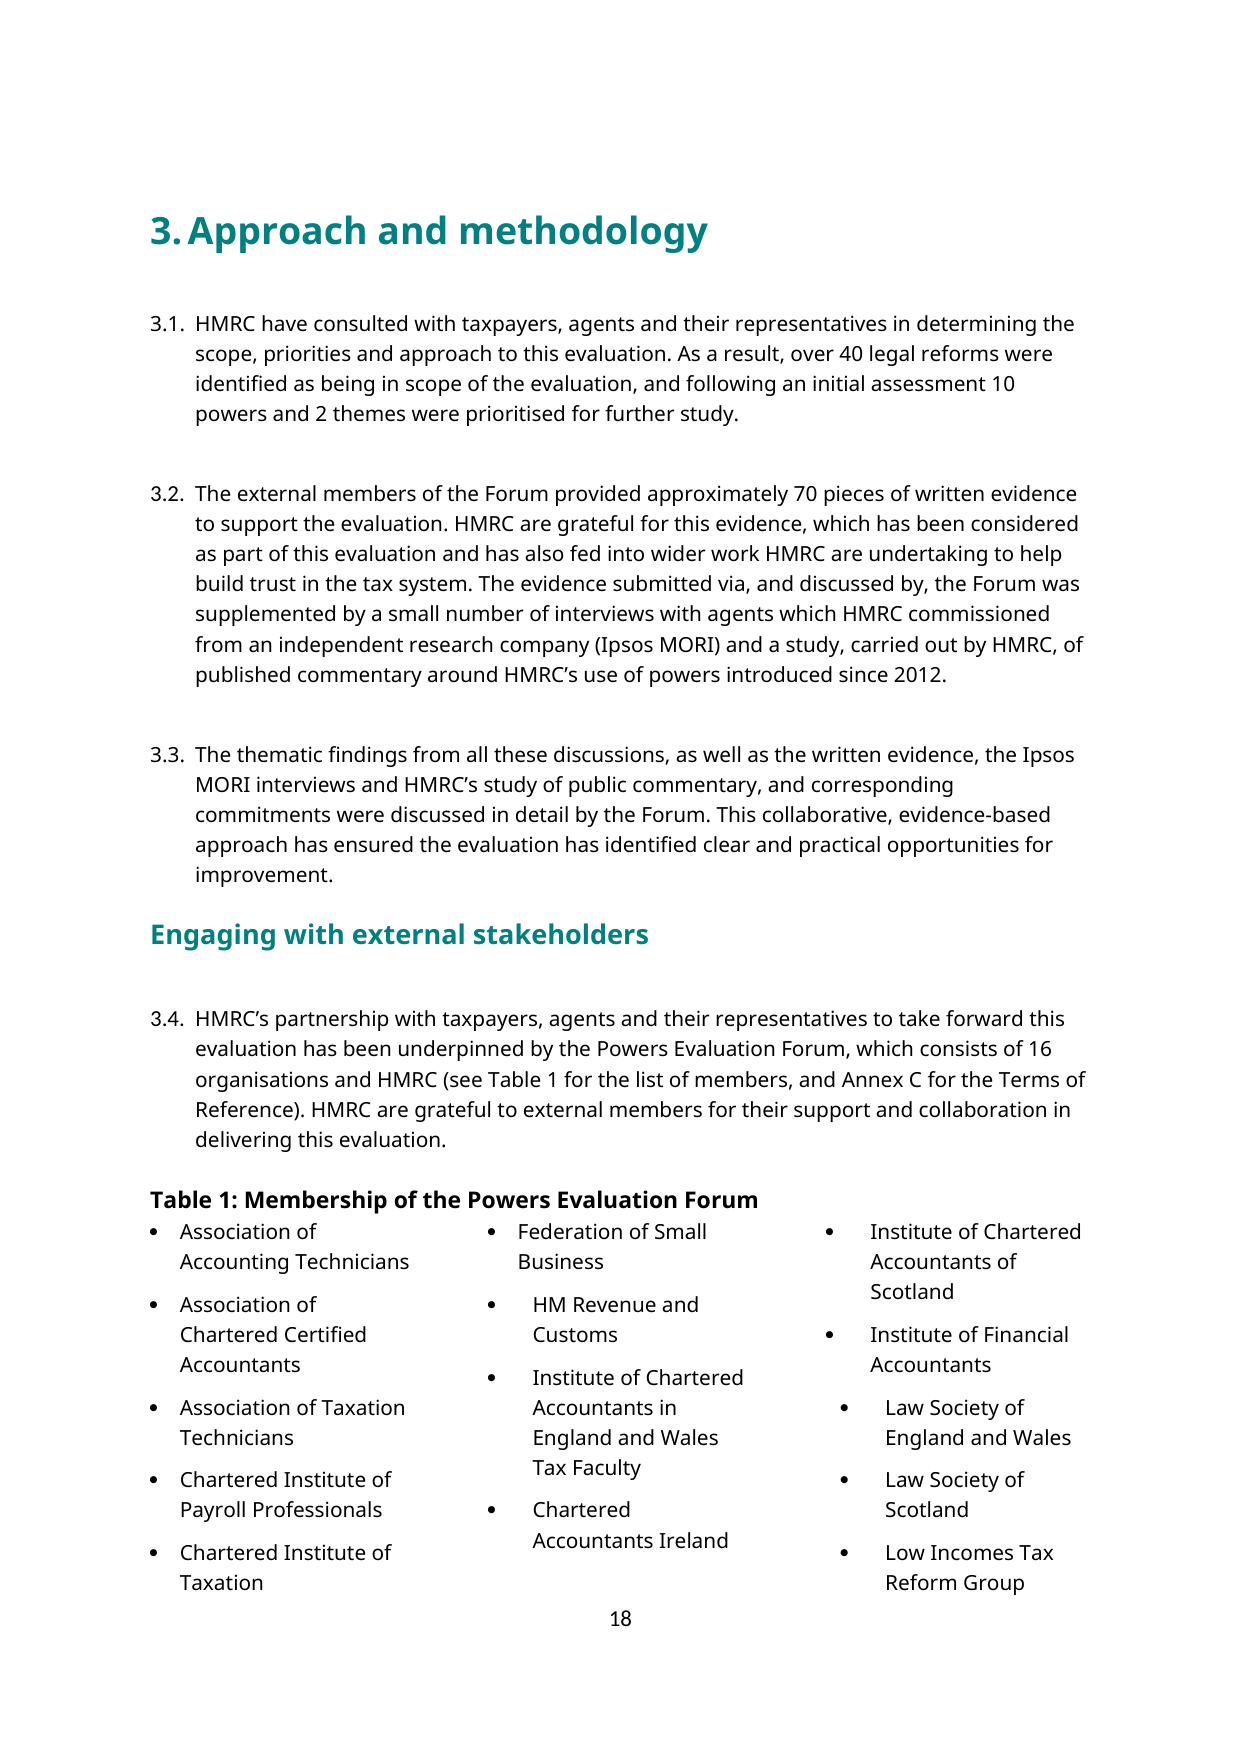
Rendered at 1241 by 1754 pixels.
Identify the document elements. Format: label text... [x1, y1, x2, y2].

list HMRC’s partnership with taxpayers, agents and their representatives to take forward this evaluation has been underpinned by the Powers Evaluation Forum, which consists of 16 organisations and HMRC (see Table 1 for the list of members, and Annex C for the Terms of Reference). HMRC are grateful to external members for their support and collaboration in delivering this evaluation. [150, 1004, 1090, 1153]
list Federation of Small Business [488, 1217, 752, 1276]
subtitle Table 1: Membership of the Powers Evaluation Forum [150, 1184, 1090, 1215]
list The thematic findings from all these discussions, as well as the written evidence, the Ipsos MORI interviews and HMRC’s study of public commentary, and corresponding commitments were discussed in detail by the Forum. This collaborative, evidence-based approach has ensured the evaluation has identified clear and practical opportunities for improvement. [150, 740, 1090, 889]
list HMRC have consulted with taxpayers, agents and their representatives in determining the scope, priorities and approach to this evaluation. As a result, over 40 legal reforms were identified as being in scope of the evaluation, and following an initial assessment 10 powers and 2 themes were prioritised for further study. [150, 309, 1090, 427]
list Institute of Chartered Accountants in England and Wales Tax Faculty [488, 1363, 752, 1481]
list HM Revenue and Customs [488, 1290, 752, 1348]
list Low Incomes Tax Reform Group [841, 1538, 1090, 1597]
list Chartered Accountants Ireland [488, 1496, 752, 1554]
subtitle Approach and methodology [150, 205, 1090, 256]
list Law Society of Scotland [841, 1466, 1090, 1524]
list Chartered Institute of Payroll Professionals [150, 1466, 414, 1524]
list Institute of Chartered Accountants of Scotland [826, 1217, 1090, 1306]
list Association of Taxation Technicians [150, 1393, 414, 1451]
list Association of Chartered Certified Accountants [150, 1290, 414, 1379]
list Chartered Institute of Taxation [150, 1538, 414, 1597]
subtitle Engaging with external stakeholders [150, 915, 1090, 952]
list Institute of Financial Accountants [826, 1320, 1090, 1379]
list Law Society of England and Wales [841, 1393, 1090, 1451]
list Association of Accounting Technicians [150, 1217, 414, 1276]
list The external members of the Forum provided approximately 70 pieces of written evidence to support the evaluation. HMRC are grateful for this evidence, which has been considered as part of this evaluation and has also fed into wider work HMRC are undertaking to help build trust in the tax system. The evidence submitted via, and discussed by, the Forum was supplemented by a small number of interviews with agents which HMRC commissioned from an independent research company (Ipsos MORI) and a study, carried out by HMRC, of published commentary around HMRC’s use of powers introduced since 2012. [150, 479, 1090, 688]
